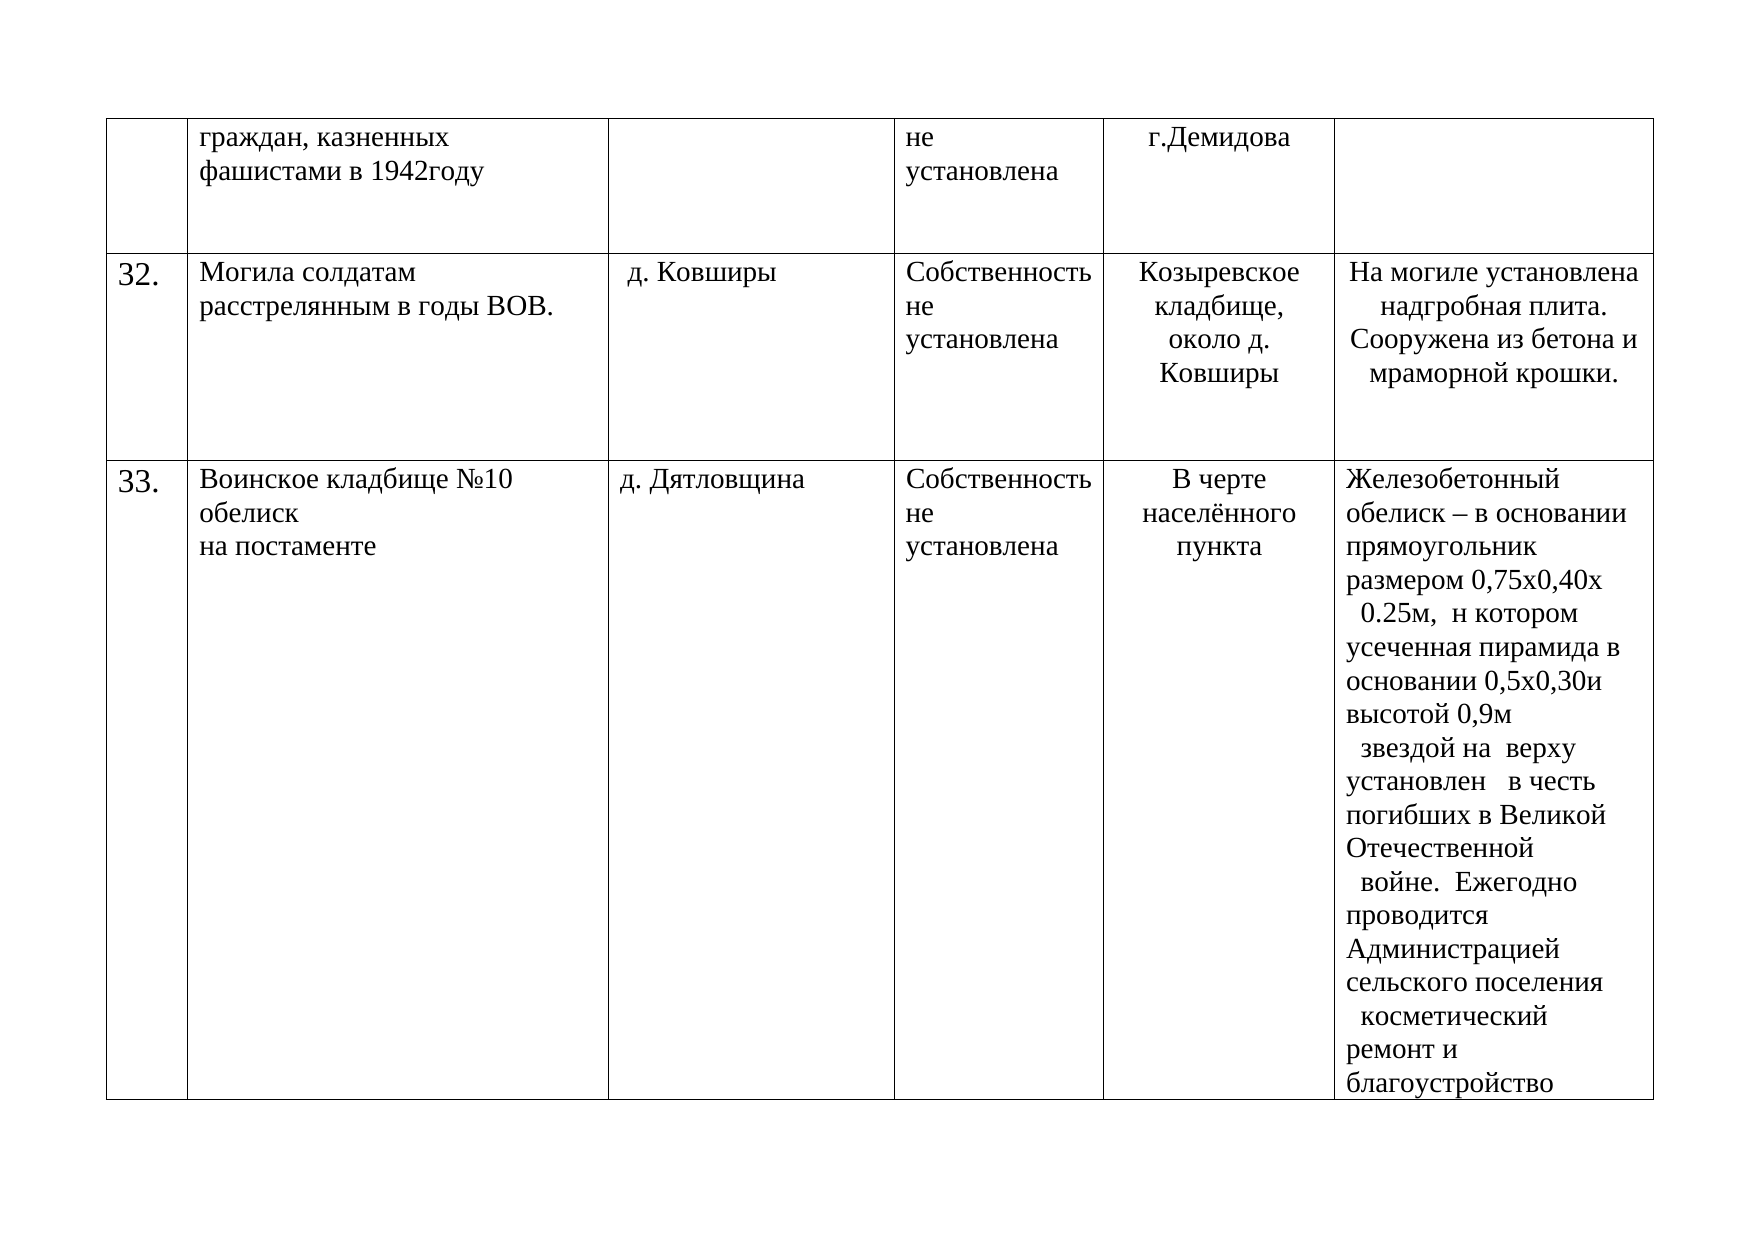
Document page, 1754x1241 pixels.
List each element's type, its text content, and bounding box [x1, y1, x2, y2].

table_cell граждан, казненных фашистами в 1942году [188, 119, 608, 253]
table_cell [1654, 118, 1659, 253]
table_cell не установлена [895, 119, 1103, 253]
table_cell В черте населённого пункта [1104, 461, 1334, 1099]
table_cell Могила солдатам расстрелянным в годы ВОВ. [188, 254, 608, 460]
table_cell Железобетонный обелиск – в основании прямоугольник размером 0,75х0,40х 0.25м, н котором усеченная пирамида в основании 0,5х0,30и высотой 0,9м звездой на верху установлен в честь погибших в Великой Отечественной войне. Ежегодно проводится Администрацией сельского поселения косметический ремонт и благоустройство [1335, 461, 1653, 1099]
table_cell [107, 119, 187, 253]
table_cell 33. [107, 461, 187, 1099]
table_cell д. Ковширы [609, 254, 894, 460]
table_cell д. Дятловщина [609, 461, 894, 1099]
table_cell На могиле установлена надгробная плита. Сооружена из бетона и мраморной крошки. [1335, 254, 1653, 460]
table_cell [1654, 460, 1659, 1099]
table_cell Собственность не установлена [895, 254, 1103, 460]
table_cell [609, 119, 894, 253]
table_cell [1654, 253, 1659, 460]
table_cell [1335, 119, 1653, 253]
table_cell Воинское кладбище №10 обелиск на постаменте [188, 461, 608, 1099]
table_cell Козыревское кладбище, около д. Ковширы [1104, 254, 1334, 460]
table_cell Собственность не установлена [895, 461, 1103, 1099]
table_cell 32. [107, 254, 187, 460]
table_cell г.Демидова [1104, 119, 1334, 253]
